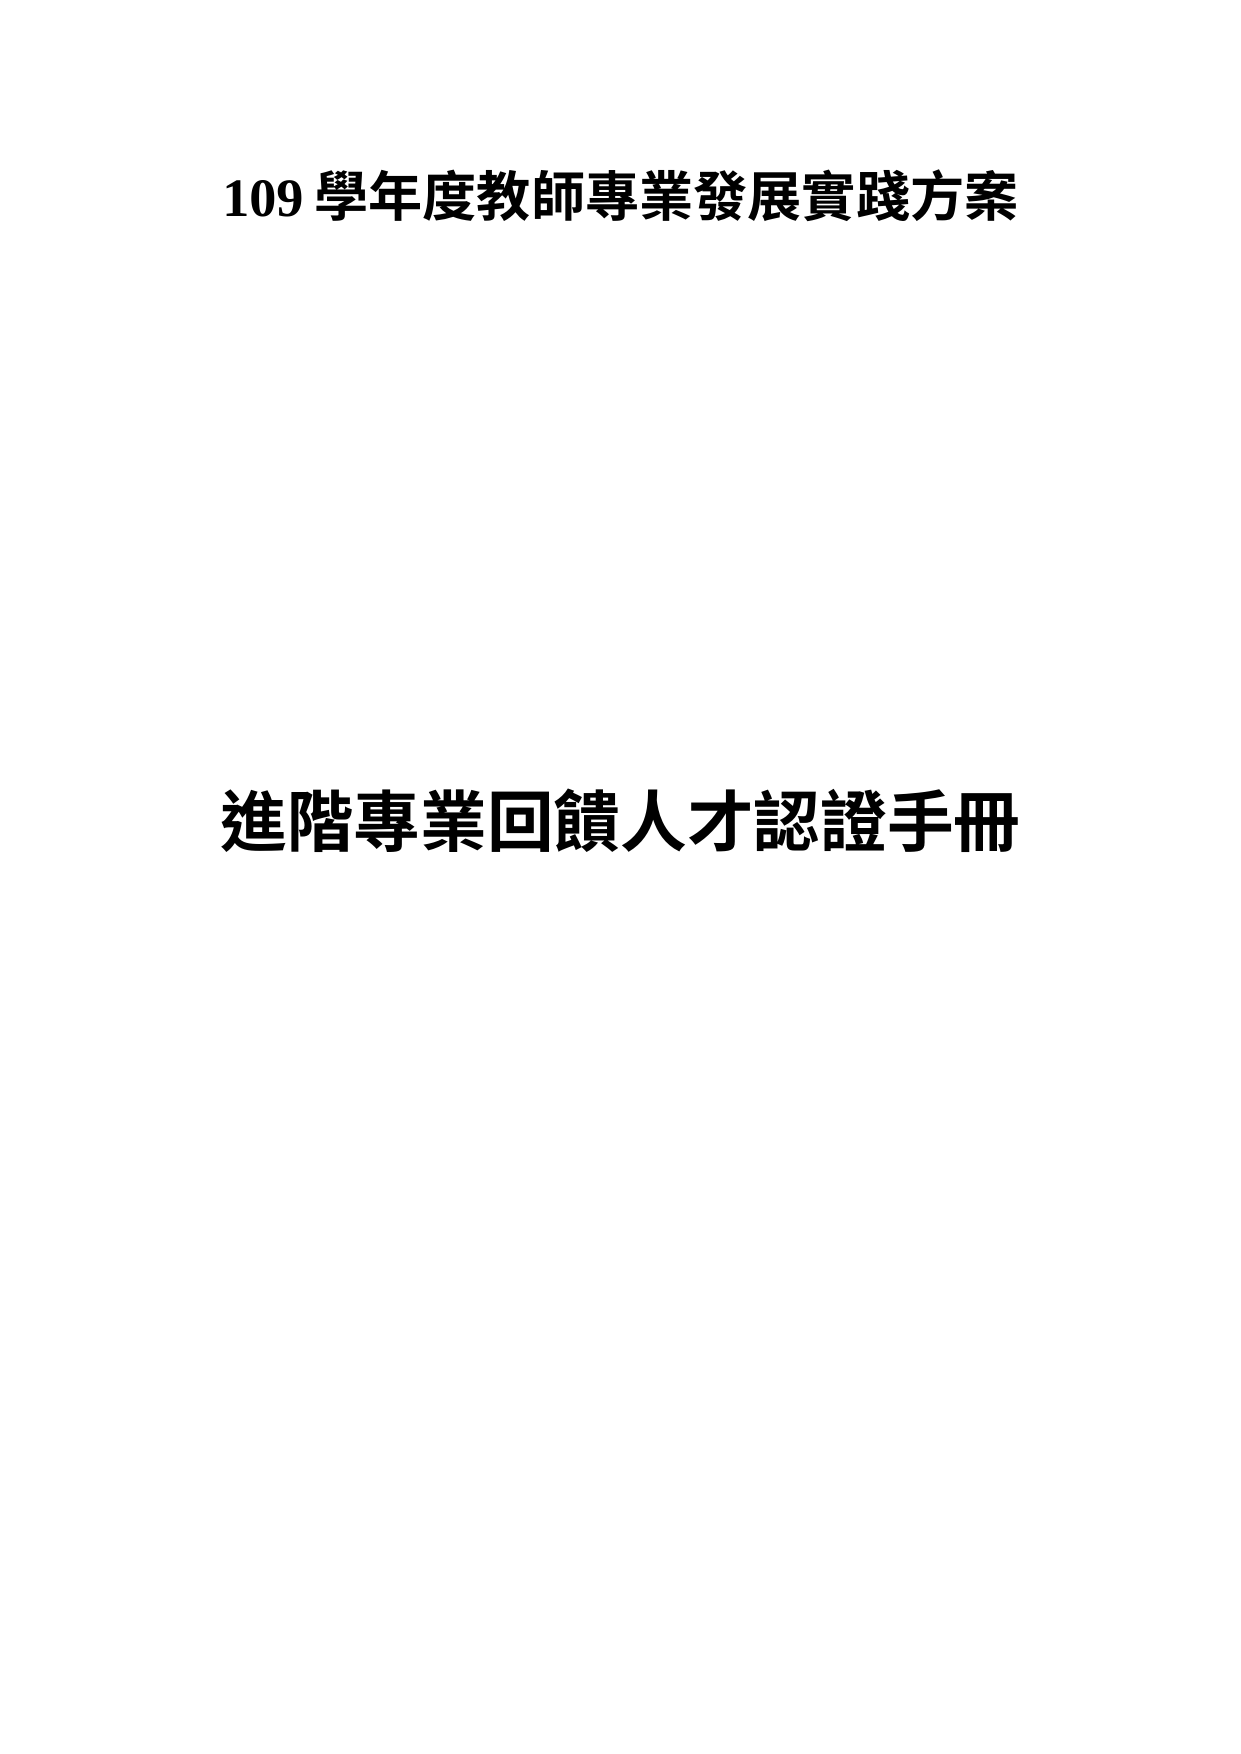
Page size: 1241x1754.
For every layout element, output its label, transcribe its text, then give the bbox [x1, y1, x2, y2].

text 109學年度教師專業發展實踐方案 [112, 119, 1128, 244]
text 進階專業回饋人才認證手冊 [112, 744, 1128, 869]
